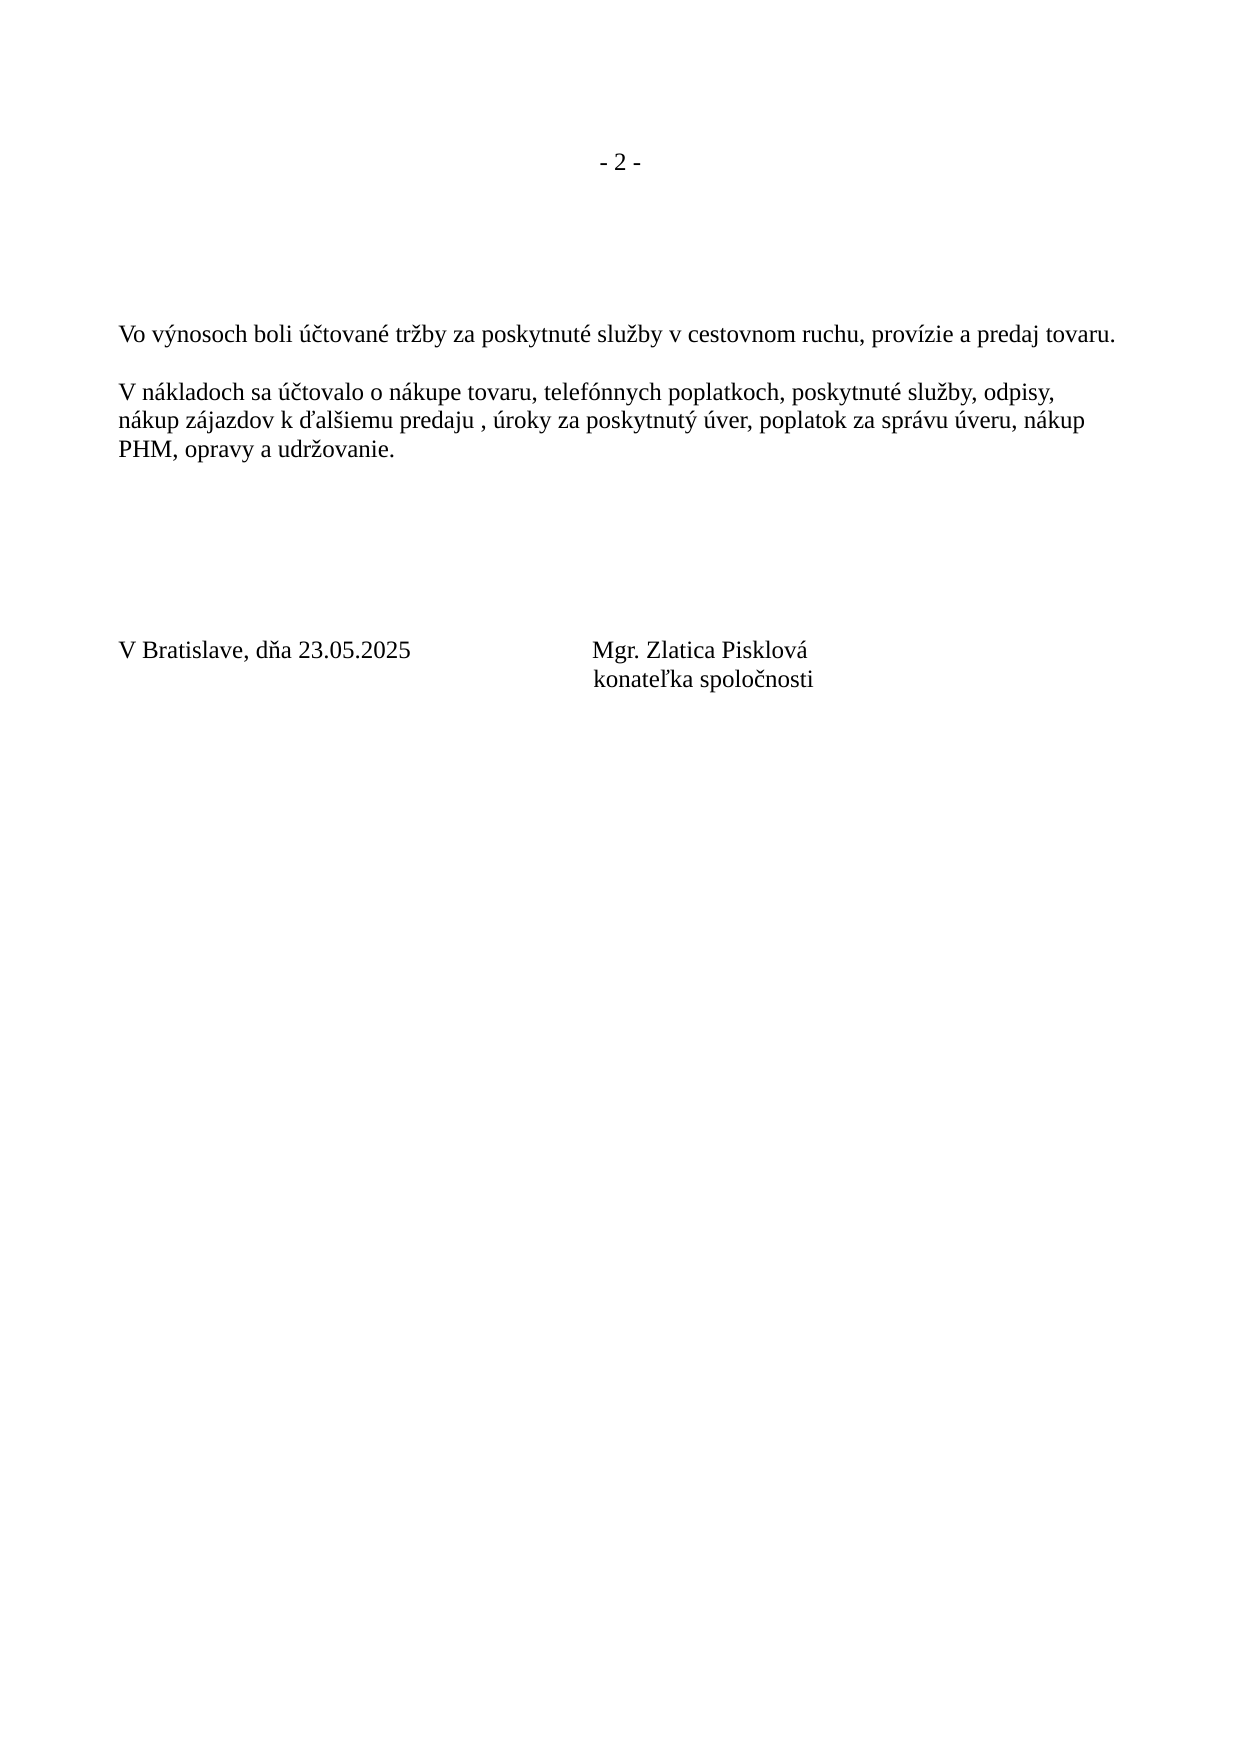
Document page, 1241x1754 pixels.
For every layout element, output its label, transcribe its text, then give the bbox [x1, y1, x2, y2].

text - 2 - [118, 147, 1122, 176]
text V Bratislave, dňa 23.05.2025 Mgr. Zlatica Pisklová [118, 636, 1122, 664]
text Vo výnosoch boli účtované tržby za poskytnuté služby v cestovnom ruchu, provízie a predaj tovaru. [118, 319, 1122, 348]
text V nákladoch sa účtovalo o nákupe tovaru, telefónnych poplatkoch, poskytnuté služby, odpisy, nákup zájazdov k ďalšiemu predaju , úroky za poskytnutý úver, poplatok za správu úveru, nákup PHM, opravy a udržovanie. [118, 377, 1122, 463]
text konateľka spoločnosti [118, 664, 1122, 693]
